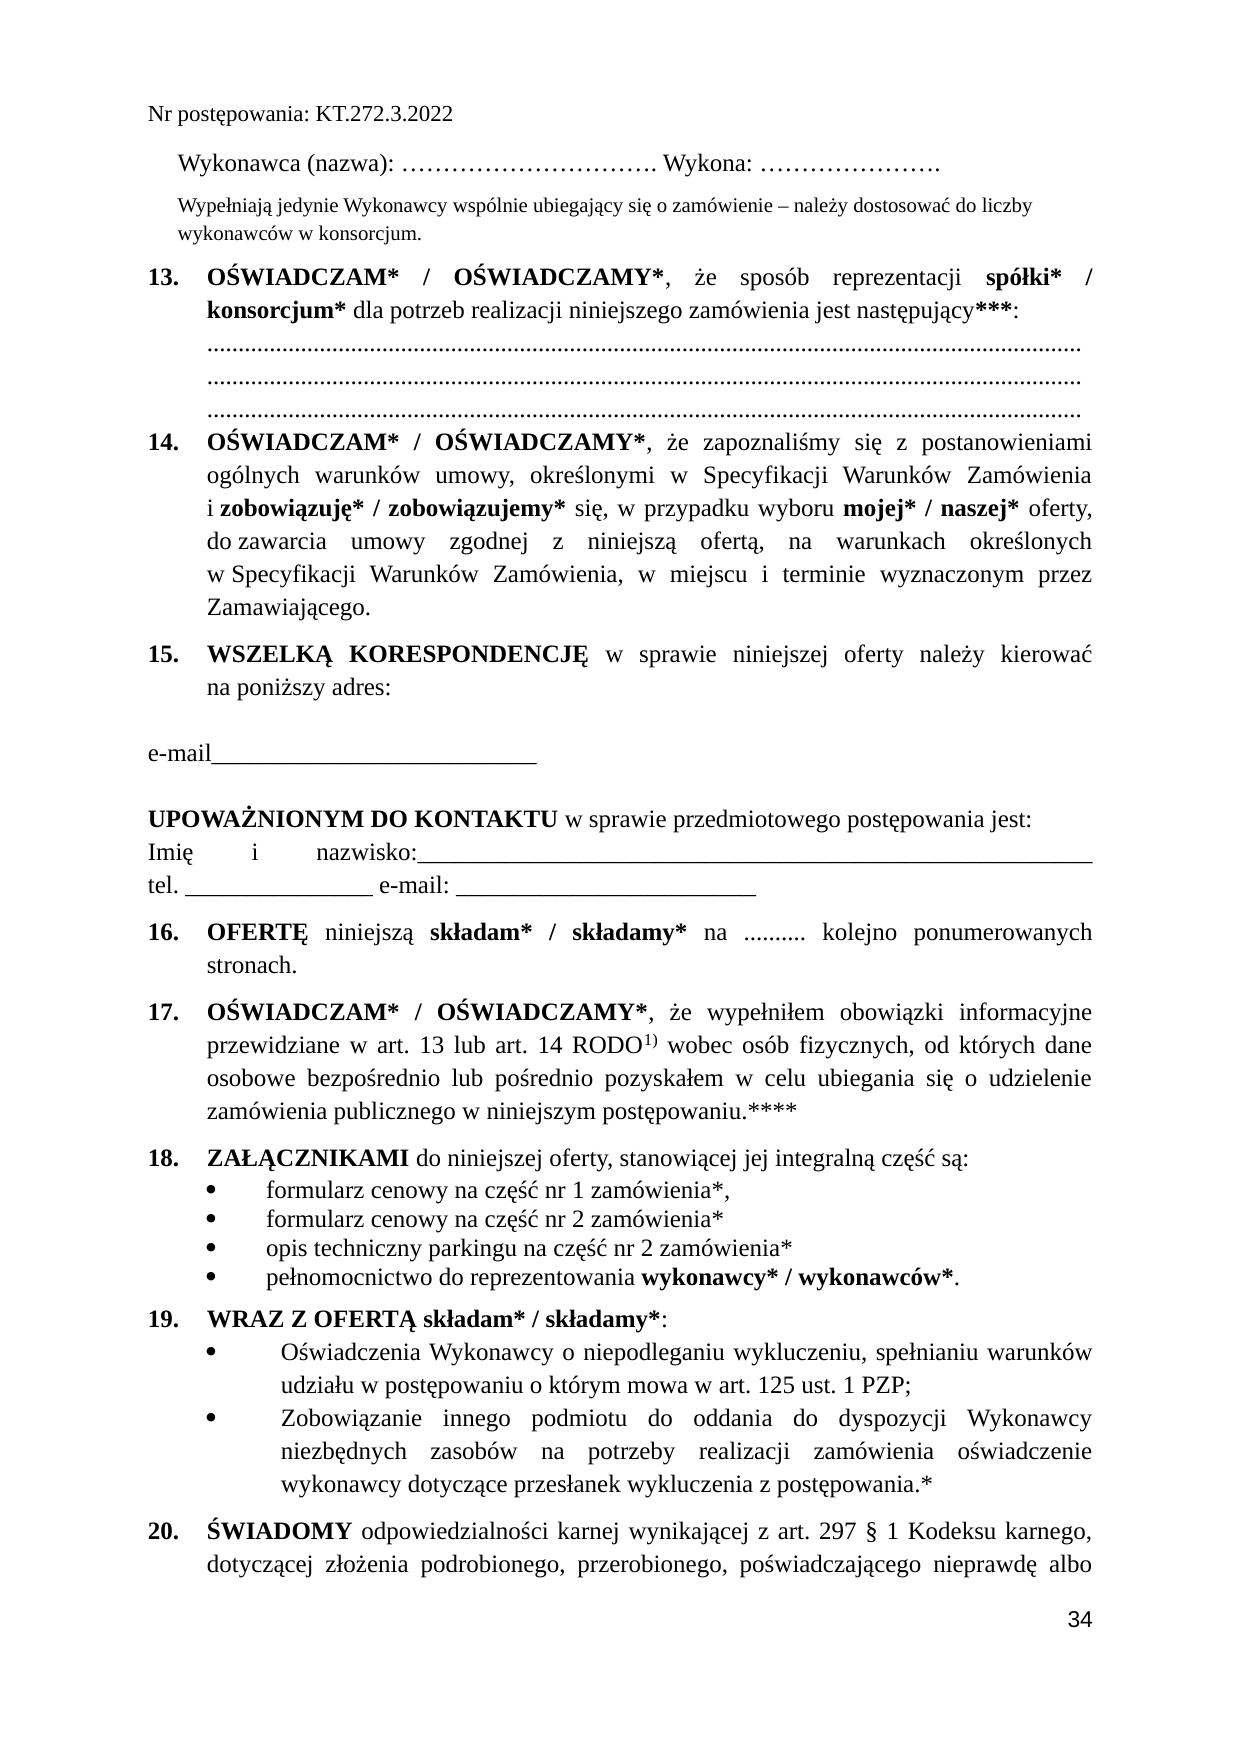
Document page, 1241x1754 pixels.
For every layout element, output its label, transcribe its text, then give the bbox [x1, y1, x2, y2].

text ............................................................................................................................................ [148, 394, 1093, 423]
list ŚWIADOMY odpowiedzialności karnej wynikającej z art. 297 § 1 Kodeksu karnego, dotyczącej złożenia podrobionego, przerobionego, poświadczającego nieprawdę albo [148, 1516, 1093, 1578]
text Wypełniają jedynie Wykonawcy wspólnie ubiegający się o zamówienie – należy dostosować do liczby wykonawców w konsorcjum. [177, 193, 1093, 245]
list opis techniczny parkingu na część nr 2 zamówienia* [207, 1233, 1093, 1262]
list WRAZ Z OFERTĄ składam* / składamy*: [148, 1304, 1093, 1333]
list Oświadczenia Wykonawcy o niepodleganiu wykluczeniu, spełnianiu warunków udziału w postępowaniu o którym mowa w art. 125 ust. 1 PZP; [207, 1337, 1093, 1399]
list ZAŁĄCZNIKAMI do niniejszej oferty, stanowiącej jej integralną część są: [148, 1143, 1093, 1171]
text ............................................................................................................................................ [148, 361, 1093, 390]
list OŚWIADCZAM* / OŚWIADCZAMY*, że wypełniłem obowiązki informacyjne przewidziane w art. 13 lub art. 14 RODO1) wobec osób fizycznych, od których dane osobowe bezpośrednio lub pośrednio pozyskałem w celu ubiegania się o udzielenie zamówienia publicznego w niniejszym postępowaniu.**** [148, 997, 1093, 1124]
list OŚWIADCZAM* / OŚWIADCZAMY*, że sposób reprezentacji spółki* / konsorcjum* dla potrzeb realizacji niniejszego zamówienia jest następujący***: [148, 262, 1093, 324]
text ............................................................................................................................................ [148, 328, 1093, 357]
list Zobowiązanie innego podmiotu do oddania do dyspozycji Wykonawcy niezbędnych zasobów na potrzeby realizacji zamówienia oświadczenie wykonawcy dotyczące przesłanek wykluczenia z postępowania.* [207, 1403, 1093, 1498]
list OFERTĘ niniejszą składam* / składamy* na .......... kolejno ponumerowanych stronach. [148, 917, 1093, 979]
list WSZELKĄ KORESPONDENCJĘ w sprawie niniejszej oferty należy kierować na poniższy adres: [148, 639, 1093, 701]
list Wykonawca (nazwa): …………………………. Wykona: …………………. [177, 148, 1093, 176]
list pełnomocnictwo do reprezentowania wykonawcy* / wykonawców*. [207, 1262, 1093, 1291]
text UPOWAŻNIONYM DO KONTAKTU w sprawie przedmiotowego postępowania jest: [148, 804, 1093, 833]
text Imię i nazwisko:______________________________________________________ tel. _______________ e-mail: ________________________ [148, 837, 1093, 899]
list OŚWIADCZAM* / OŚWIADCZAMY*, że zapoznaliśmy się z postanowieniami ogólnych warunków umowy, określonymi w Specyfikacji Warunków Zamówienia i zobowiązuję* / zobowiązujemy* się, w przypadku wyboru mojej* / naszej* oferty, do zawarcia umowy zgodnej z niniejszą ofertą, na warunkach określonych w Specyfikacji Warunków Zamówienia, w miejscu i terminie wyznaczonym przez Zamawiającego. [148, 427, 1093, 621]
list formularz cenowy na część nr 2 zamówienia* [207, 1204, 1093, 1233]
list formularz cenowy na część nr 1 zamówienia*, [207, 1176, 1093, 1204]
text e-mail__________________________ [148, 738, 1093, 767]
